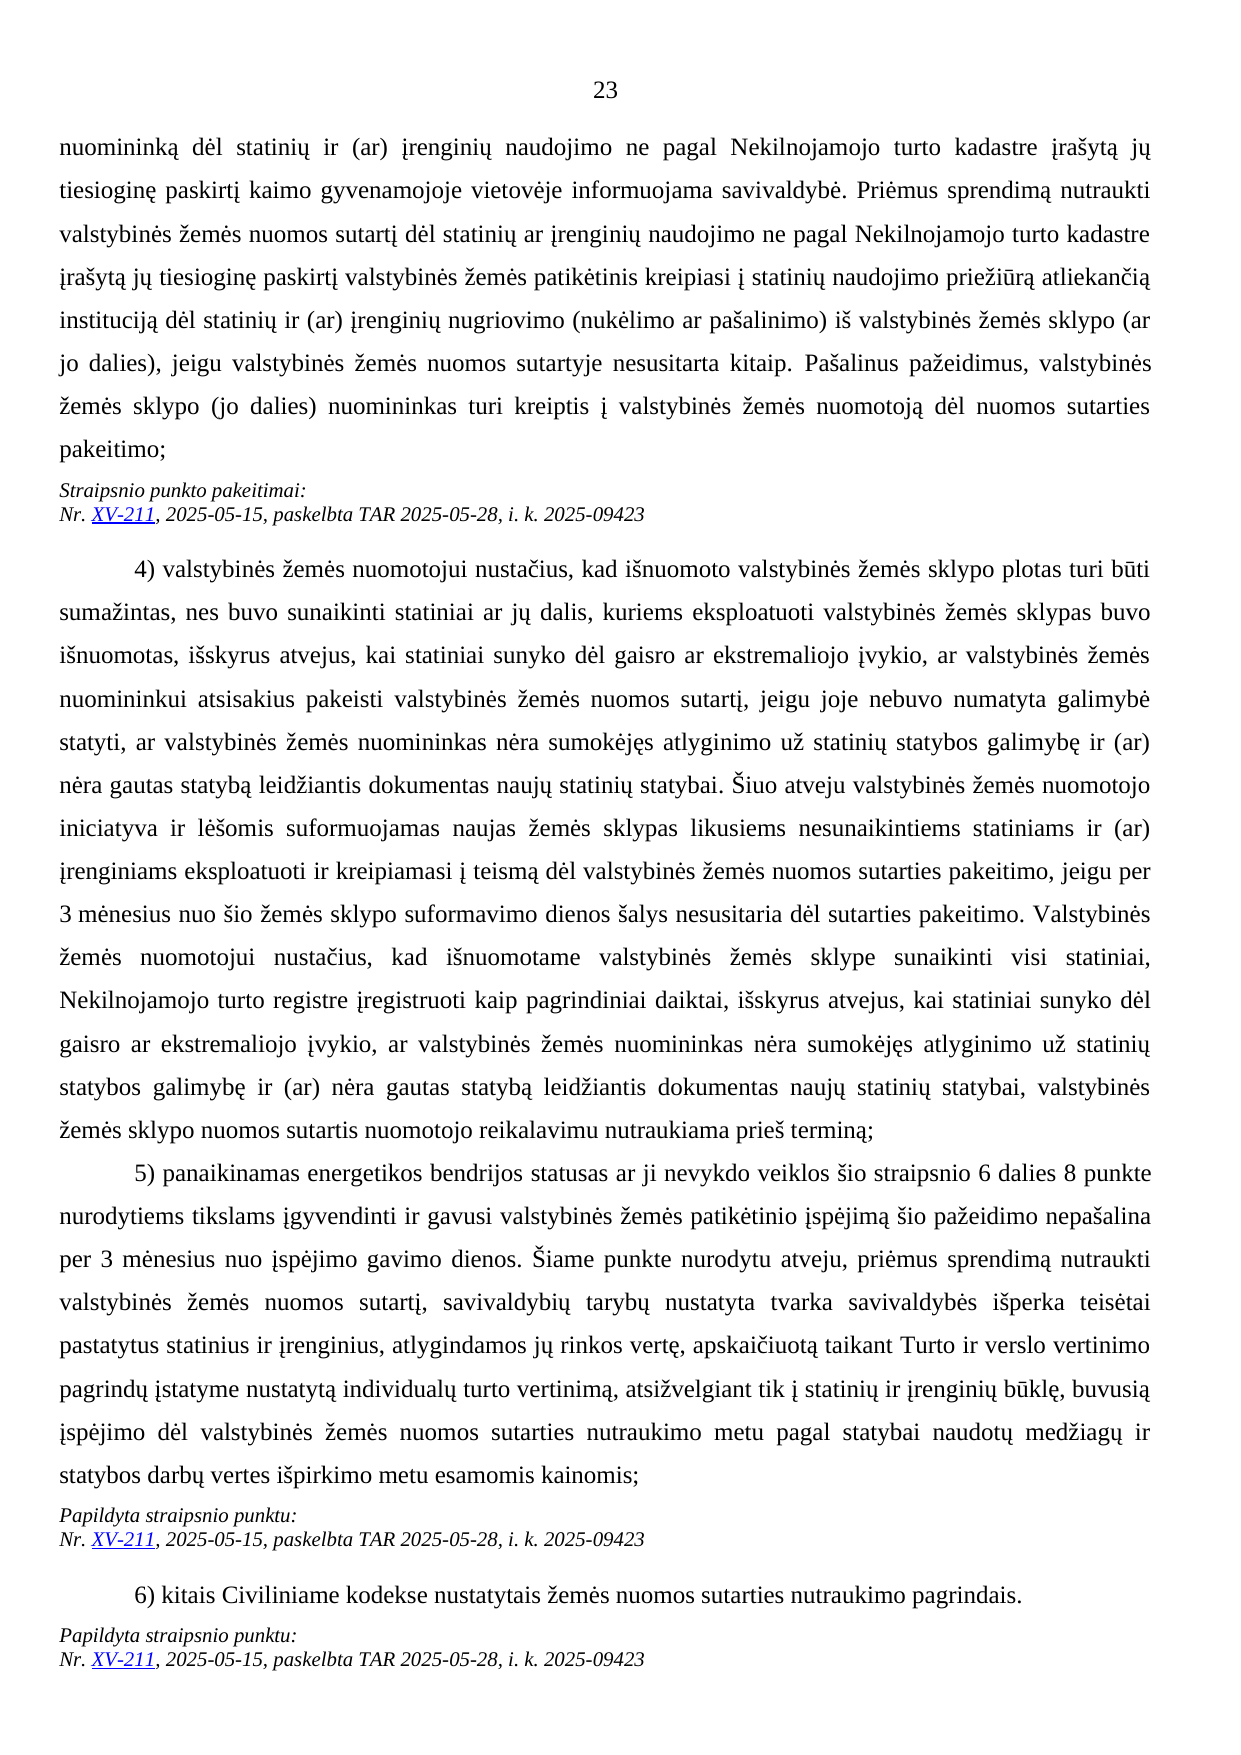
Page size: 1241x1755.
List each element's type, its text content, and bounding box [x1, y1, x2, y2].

text nuomininką dėl statinių ir (ar) įrenginių naudojimo ne pagal Nekilnojamojo turto kadastre įrašytą jų tiesioginę paskirtį kaimo gyvenamojoje vietovėje informuojama savivaldybė. Priėmus sprendimą nutraukti valstybinės žemės nuomos sutartį dėl statinių ar įrenginių naudojimo ne pagal Nekilnojamojo turto kadastre įrašytą jų tiesioginę paskirtį valstybinės žemės patikėtinis kreipiasi į statinių naudojimo priežiūrą atliekančią instituciją dėl statinių ir (ar) įrenginių nugriovimo (nukėlimo ar pašalinimo) iš valstybinės žemės sklypo (ar jo dalies), jeigu valstybinės žemės nuomos sutartyje nesusitarta kitaip. Pašalinus pažeidimus, valstybinės žemės sklypo (jo dalies) nuomininkas turi kreiptis į valstybinės žemės nuomotoją dėl nuomos sutarties pakeitimo; [59, 132, 1152, 463]
text Straipsnio punkto pakeitimai: [59, 477, 1152, 502]
text Papildyta straipsnio punktu: [59, 1623, 1152, 1647]
text 6) kitais Civiliniame kodekse nustatytais žemės nuomos sutarties nutraukimo pagrindais. [59, 1580, 1152, 1609]
text Papildyta straipsnio punktu: [59, 1503, 1152, 1527]
text Nr. XV-211, 2025-05-15, paskelbta TAR 2025-05-28, i. k. 2025-09423 [59, 1527, 1152, 1551]
text 5) panaikinamas energetikos bendrijos statusas ar ji nevykdo veiklos šio straipsnio 6 dalies 8 punkte nurodytiems tikslams įgyvendinti ir gavusi valstybinės žemės patikėtinio įspėjimą šio pažeidimo nepašalina per 3 mėnesius nuo įspėjimo gavimo dienos. Šiame punkte nurodytu atveju, priėmus sprendimą nutraukti valstybinės žemės nuomos sutartį, savivaldybių tarybų nustatyta tvarka savivaldybės išperka teisėtai pastatytus statinius ir įrenginius, atlygindamos jų rinkos vertę, apskaičiuotą taikant Turto ir verslo vertinimo pagrindų įstatyme nustatytą individualų turto vertinimą, atsižvelgiant tik į statinių ir įrenginių būklę, buvusią įspėjimo dėl valstybinės žemės nuomos sutarties nutraukimo metu pagal statybai naudotų medžiagų ir statybos darbų vertes išpirkimo metu esamomis kainomis; [59, 1158, 1152, 1489]
text Nr. XV-211, 2025-05-15, paskelbta TAR 2025-05-28, i. k. 2025-09423 [59, 1647, 1152, 1671]
text Nr. XV-211, 2025-05-15, paskelbta TAR 2025-05-28, i. k. 2025-09423 [59, 502, 1152, 526]
text 4) valstybinės žemės nuomotojui nustačius, kad išnuomoto valstybinės žemės sklypo plotas turi būti sumažintas, nes buvo sunaikinti statiniai ar jų dalis, kuriems eksploatuoti valstybinės žemės sklypas buvo išnuomotas, išskyrus atvejus, kai statiniai sunyko dėl gaisro ar ekstremaliojo įvykio, ar valstybinės žemės nuomininkui atsisakius pakeisti valstybinės žemės nuomos sutartį, jeigu joje nebuvo numatyta galimybė statyti, ar valstybinės žemės nuomininkas nėra sumokėjęs atlyginimo už statinių statybos galimybę ir (ar) nėra gautas statybą leidžiantis dokumentas naujų statinių statybai. Šiuo atveju valstybinės žemės nuomotojo iniciatyva ir lėšomis suformuojamas naujas žemės sklypas likusiems nesunaikintiems statiniams ir (ar) įrenginiams eksploatuoti ir kreipiamasi į teismą dėl valstybinės žemės nuomos sutarties pakeitimo, jeigu per 3 mėnesius nuo šio žemės sklypo suformavimo dienos šalys nesusitaria dėl sutarties pakeitimo. Valstybinės žemės nuomotojui nustačius, kad išnuomotame valstybinės žemės sklype sunaikinti visi statiniai, Nekilnojamojo turto registre įregistruoti kaip pagrindiniai daiktai, išskyrus atvejus, kai statiniai sunyko dėl gaisro ar ekstremaliojo įvykio, ar valstybinės žemės nuomininkas nėra sumokėjęs atlyginimo už statinių statybos galimybę ir (ar) nėra gautas statybą leidžiantis dokumentas naujų statinių statybai, valstybinės žemės sklypo nuomos sutartis nuomotojo reikalavimu nutraukiama prieš terminą; [59, 554, 1152, 1144]
